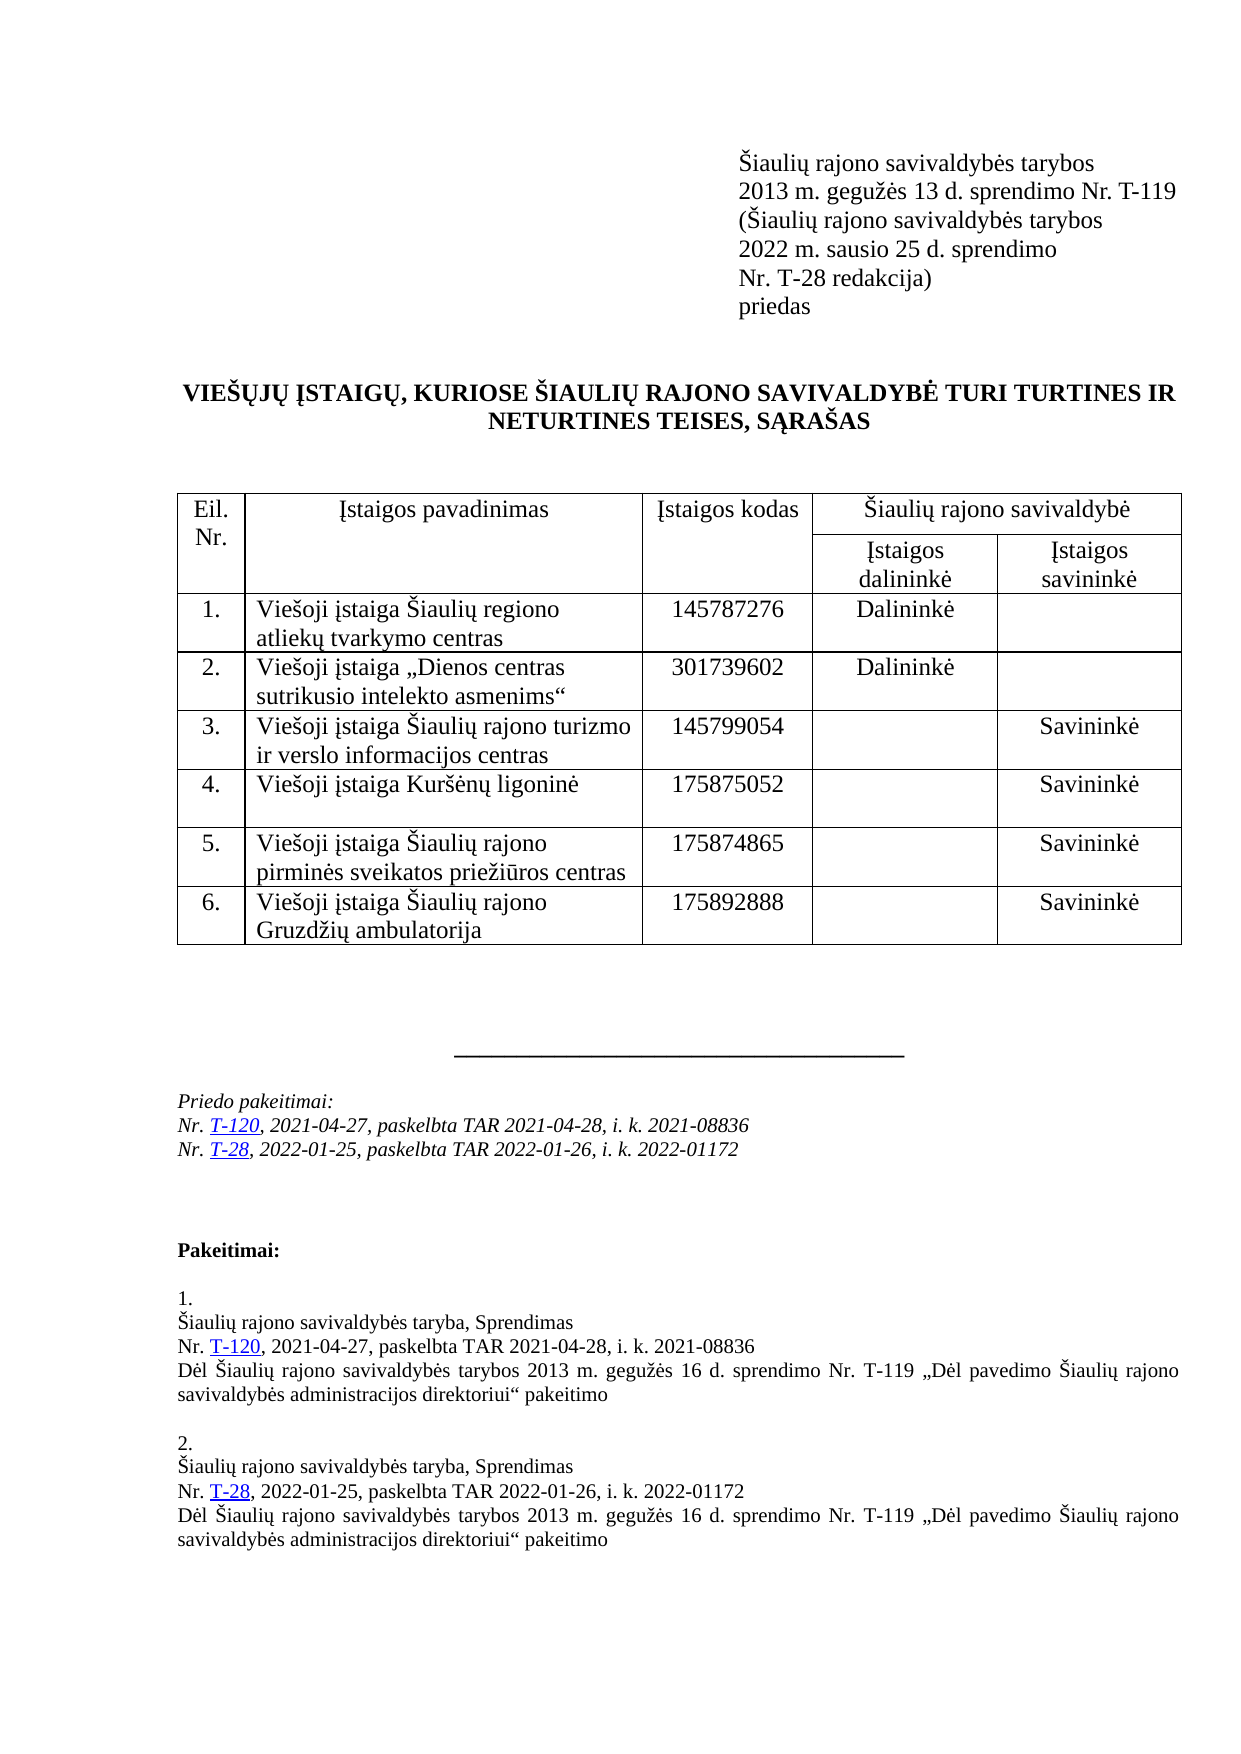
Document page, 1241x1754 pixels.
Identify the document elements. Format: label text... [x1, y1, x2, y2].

table_header Įstaigos kodas [643, 494, 812, 534]
text 2013 m. gegužės 13 d. sprendimo Nr. T-119 [738, 176, 1181, 205]
text Pakeitimai: [177, 1238, 1181, 1262]
text VIEŠŲJŲ ĮSTAIGŲ, KURIOSE ŠIAULIŲ RAJONO SAVIVALDYBĖ TURI TURTINES IR NETURTINES TEISES, SĄRAŠAS [177, 378, 1181, 435]
table_cell 2. [178, 653, 244, 710]
text 2. [177, 1430, 1181, 1454]
table_cell Dalininkė [813, 653, 997, 710]
table_header Šiaulių rajono savivaldybė [813, 494, 1181, 534]
table_cell [813, 887, 997, 944]
table_cell [813, 711, 997, 768]
table_cell 145787276 [643, 594, 812, 651]
table_cell Viešoji įstaiga Kuršėnų ligoninė [246, 770, 642, 827]
text Priedo pakeitimai: [177, 1089, 1181, 1113]
text 1. [177, 1286, 1181, 1310]
table_cell 5. [178, 828, 244, 886]
text (Šiaulių rajono savivaldybės tarybos [738, 205, 1181, 234]
table_cell Savininkė [998, 711, 1181, 768]
table_cell 3. [178, 711, 244, 768]
table_cell 4. [178, 770, 244, 827]
table_cell 175874865 [643, 828, 812, 886]
table_cell Įstaigos savininkė [998, 535, 1181, 593]
table_header Įstaigos pavadinimas [246, 494, 642, 593]
table_cell Viešoji įstaiga „Dienos centras sutrikusio intelekto asmenims“ [246, 653, 642, 710]
table_cell [998, 653, 1181, 710]
table_cell 175892888 [643, 887, 812, 944]
table_cell Viešoji įstaiga Šiaulių rajono turizmo ir verslo informacijos centras [246, 711, 642, 768]
table_cell Viešoji įstaiga Šiaulių rajono pirminės sveikatos priežiūros centras [246, 828, 642, 886]
text priedas [738, 291, 1181, 320]
table_cell 301739602 [643, 653, 812, 710]
text Dėl Šiaulių rajono savivaldybės tarybos 2013 m. gegužės 16 d. sprendimo Nr. T-119 „Dėl pavedimo Šiaulių rajono savivaldybės administracijos direktoriui“ pakeitimo [177, 1503, 1181, 1551]
table_cell Savininkė [998, 828, 1181, 886]
table_cell [813, 770, 997, 827]
table_cell 145799054 [643, 711, 812, 768]
table_cell Savininkė [998, 770, 1181, 827]
table_cell 1. [178, 594, 244, 651]
text ____________________________________ [177, 1031, 1181, 1060]
text Nr. T-28, 2022-01-25, paskelbta TAR 2022-01-26, i. k. 2022-01172 [177, 1478, 1181, 1503]
table_header Eil. Nr. [178, 494, 244, 593]
table_cell 6. [178, 887, 244, 944]
text Šiaulių rajono savivaldybės taryba, Sprendimas [177, 1310, 1181, 1334]
text Dėl Šiaulių rajono savivaldybės tarybos 2013 m. gegužės 16 d. sprendimo Nr. T-119 „Dėl pavedimo Šiaulių rajono savivaldybės administracijos direktoriui“ pakeitimo [177, 1358, 1181, 1406]
text Nr. T-28, 2022-01-25, paskelbta TAR 2022-01-26, i. k. 2022-01172 [177, 1137, 1181, 1161]
table_cell [813, 828, 997, 886]
text Šiaulių rajono savivaldybės tarybos [738, 148, 1181, 176]
text 2022 m. sausio 25 d. sprendimo [738, 234, 1181, 263]
table_cell Dalininkė [813, 594, 997, 651]
table_cell Savininkė [998, 887, 1181, 944]
text Nr. T-120, 2021-04-27, paskelbta TAR 2021-04-28, i. k. 2021-08836 [177, 1334, 1181, 1358]
table_cell 175875052 [643, 770, 812, 827]
table_cell Viešoji įstaiga Šiaulių regiono atliekų tvarkymo centras [246, 594, 642, 651]
table_cell [643, 534, 812, 593]
table_cell Įstaigos dalininkė [813, 535, 997, 593]
table_cell [998, 594, 1181, 651]
text Nr. T-28 redakcija) [738, 263, 1181, 291]
text Nr. T-120, 2021-04-27, paskelbta TAR 2021-04-28, i. k. 2021-08836 [177, 1113, 1181, 1137]
text Šiaulių rajono savivaldybės taryba, Sprendimas [177, 1454, 1181, 1478]
table_cell Viešoji įstaiga Šiaulių rajono Gruzdžių ambulatorija [246, 887, 642, 944]
